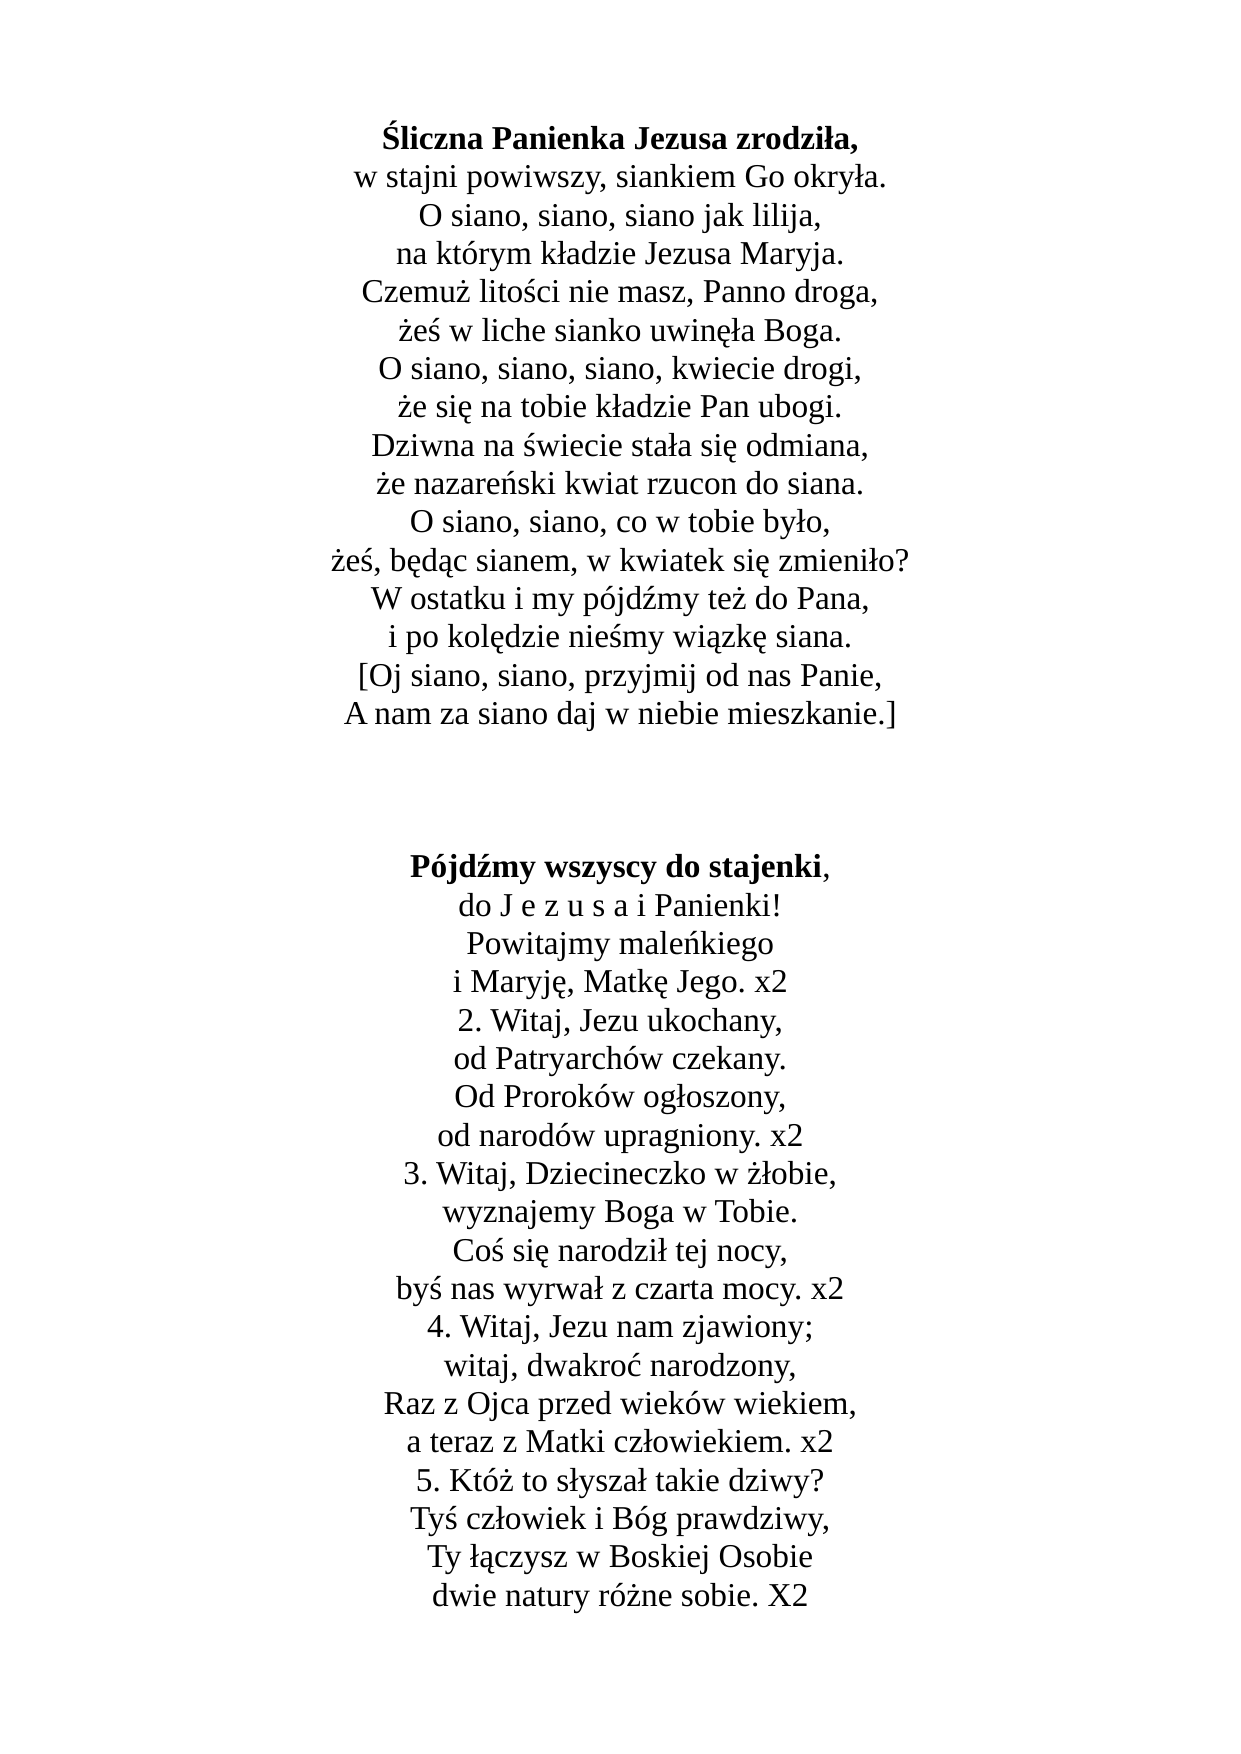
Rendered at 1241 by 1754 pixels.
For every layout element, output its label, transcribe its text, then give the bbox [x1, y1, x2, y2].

text Śliczna Panienka Jezusa zrodziła, [118, 118, 1122, 156]
text że się na tobie kładzie Pan ubogi. [118, 386, 1122, 425]
text witaj, dwakroć narodzony, [118, 1345, 1122, 1383]
text od Patryarchów czekany. [118, 1038, 1122, 1076]
text a teraz z Matki człowiekiem. x2 [118, 1421, 1122, 1460]
text od narodów upragniony. x2 [118, 1115, 1122, 1153]
text na którym kładzie Jezusa Maryja. [118, 233, 1122, 271]
text Powitajmy maleńkiego [118, 923, 1122, 961]
text O siano, siano, co w tobie było, [118, 501, 1122, 540]
text 3. Witaj, Dziecineczko w żłobie, [118, 1153, 1122, 1191]
text dwie natury różne sobie. X2 [118, 1575, 1122, 1613]
text A nam za siano daj w niebie mieszkanie.] [118, 693, 1122, 731]
text O siano, siano, siano jak lilija, [118, 195, 1122, 233]
text i po kolędzie nieśmy wiązkę siana. [118, 616, 1122, 655]
text i Maryję, Matkę Jego. x2 [118, 961, 1122, 1000]
text Ty łączysz w Boskiej Osobie [118, 1536, 1122, 1575]
text wyznajemy Boga w Tobie. [118, 1191, 1122, 1230]
text byś nas wyrwał z czarta mocy. x2 [118, 1268, 1122, 1306]
text żeś w liche sianko uwinęła Boga. [118, 310, 1122, 348]
text [Oj siano, siano, przyjmij od nas Panie, [118, 655, 1122, 693]
text że nazareński kwiat rzucon do siana. [118, 463, 1122, 501]
text Dziwna na świecie stała się odmiana, [118, 425, 1122, 463]
text W ostatku i my pójdźmy też do Pana, [118, 578, 1122, 616]
text 5. Któż to słyszał takie dziwy? [118, 1460, 1122, 1498]
text 4. Witaj, Jezu nam zjawiony; [118, 1306, 1122, 1345]
text Tyś człowiek i Bóg prawdziwy, [118, 1498, 1122, 1536]
text Coś się narodził tej nocy, [118, 1230, 1122, 1268]
text Od Proroków ogłoszony, [118, 1076, 1122, 1115]
text w stajni powiwszy, siankiem Go okryła. [118, 156, 1122, 195]
text Pójdźmy wszyscy do stajenki, [118, 846, 1122, 885]
text Czemuż litości nie masz, Panno droga, [118, 271, 1122, 310]
text żeś, będąc sianem, w kwiatek się zmieniło? [118, 540, 1122, 578]
text O siano, siano, siano, kwiecie drogi, [118, 348, 1122, 386]
text do J e z u s a i Panienki! [118, 885, 1122, 923]
text Raz z Ojca przed wieków wiekiem, [118, 1383, 1122, 1421]
text 2. Witaj, Jezu ukochany, [118, 1000, 1122, 1038]
